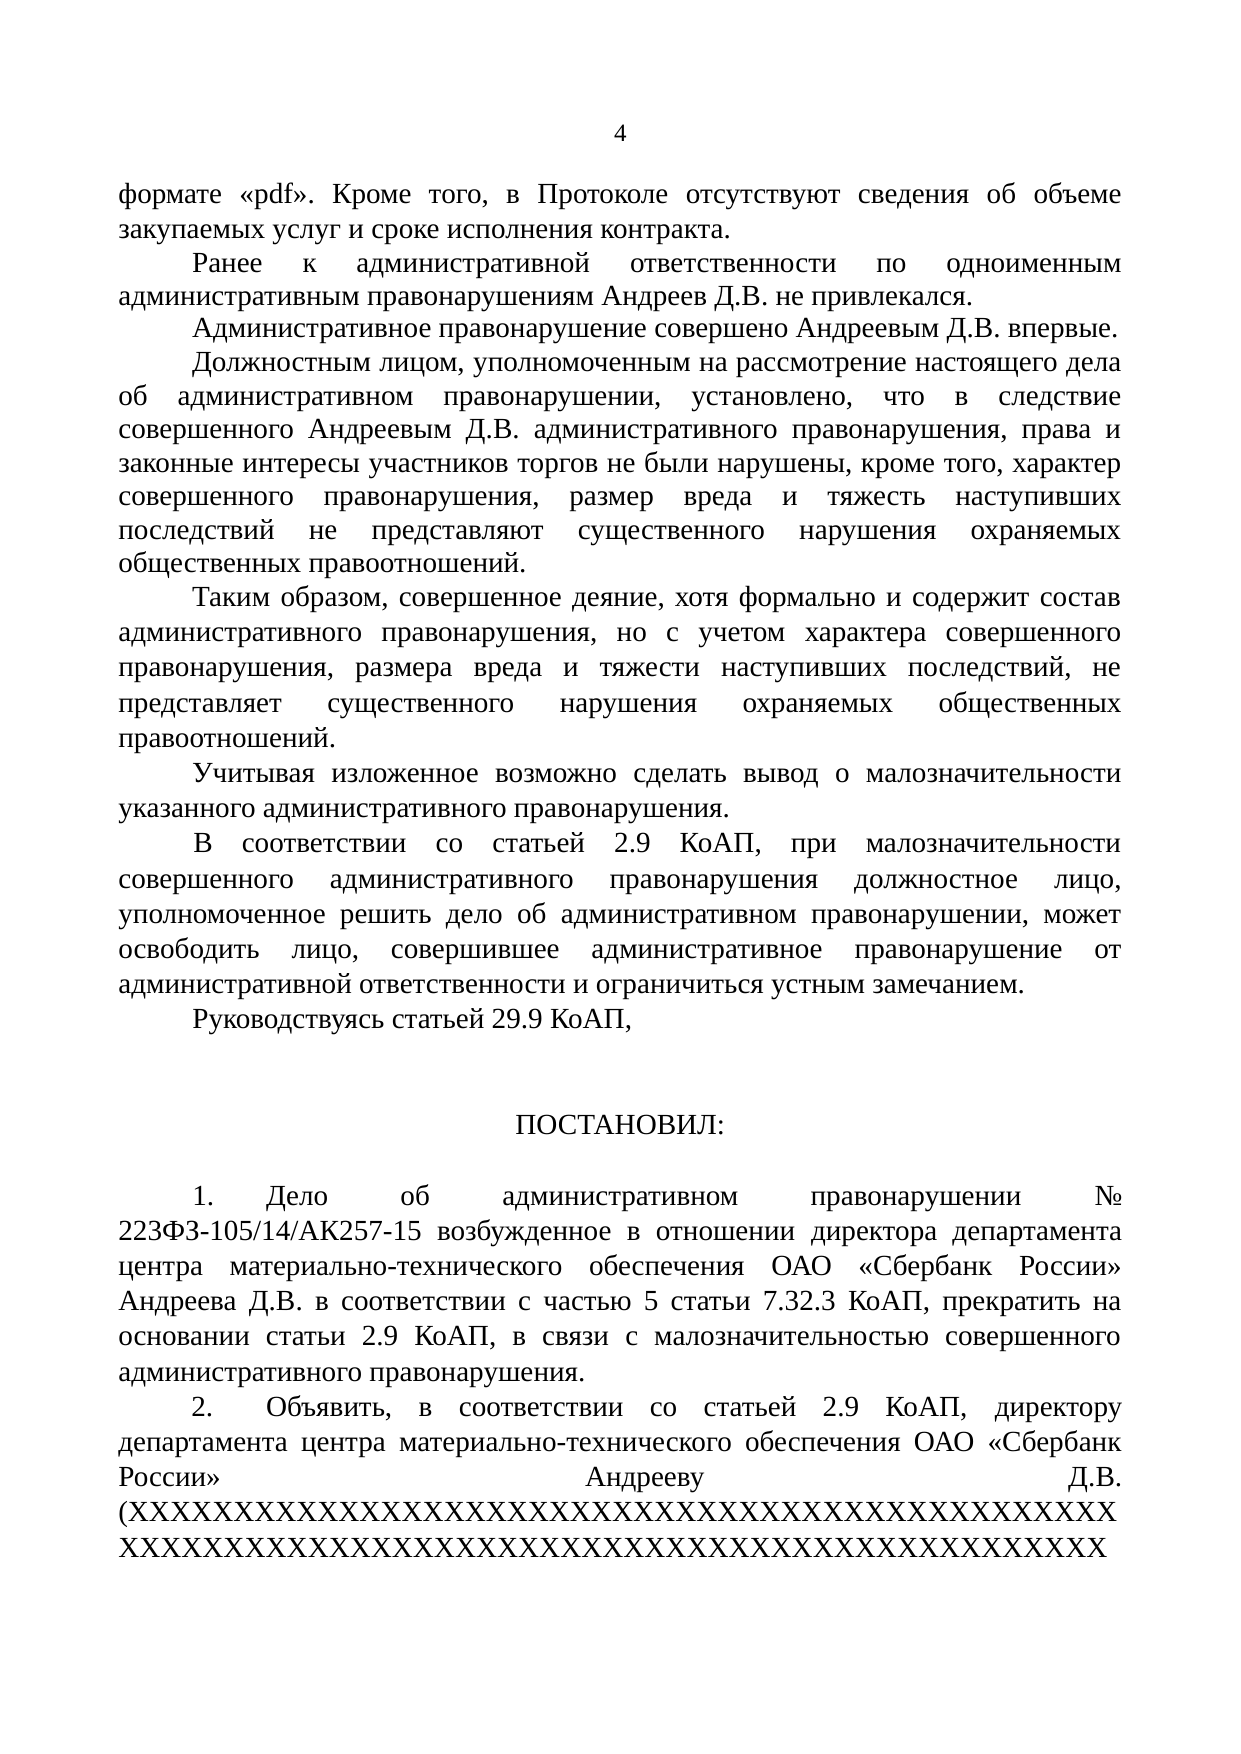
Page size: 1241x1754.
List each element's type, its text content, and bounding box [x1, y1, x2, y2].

text ПОСТАНОВИЛ: [118, 1107, 1122, 1141]
list 2. Объявить, в соответствии со статьей 2.9 КоАП, директору департамента центра материально-технического обеспечения ОАО «Сбербанк России» Андрееву Д.В. (XXXXXXXXXXXXXXXXXXXXXXXXXXXXXXXXXXXXXXXXXXXXXXXXXXXXXXXXXXXXXXXXXXXXXXXXXXXXXXXXXXXXXXXXXXXXXX [118, 1389, 1122, 1563]
text Административное правонарушение совершено Андреевым Д.В. впервые. [118, 312, 1122, 344]
text Руководствуясь статьей 29.9 КоАП, [118, 1002, 1122, 1035]
text В соответствии со статьей 2.9 КоАП, при малозначительности совершенного административного правонарушения должностное лицо, уполномоченное решить дело об административном правонарушении, может освободить лицо, совершившее административное правонарушение от административной ответственности и ограничиться устным замечанием. [118, 826, 1122, 1000]
text Ранее к административной ответственности по одноименным административным правонарушениям Андреев Д.В. не привлекался. [118, 247, 1122, 312]
text Учитывая изложенное возможно сделать вывод о малозначительности указанного административного правонарушения. [118, 755, 1122, 824]
text Должностным лицом, уполномоченным на рассмотрение настоящего дела об административном правонарушении, установлено, что в следствие совершенного Андреевым Д.В. административного правонарушения, права и законные интересы участников торгов не были нарушены, кроме того, характер совершенного правонарушения, размер вреда и тяжесть наступивших последствий не представляют существенного нарушения охраняемых общественных правоотношений. [118, 344, 1122, 579]
text Таким образом, совершенное деяние, хотя формально и содержит состав административного правонарушения, но с учетом характера совершенного правонарушения, размера вреда и тяжести наступивших последствий, не представляет существенного нарушения охраняемых общественных правоотношений. [118, 579, 1122, 753]
text формате «pdf». Кроме того, в Протоколе отсутствуют сведения об объеме закупаемых услуг и сроке исполнения контракта. [118, 176, 1122, 245]
text 1. Дело об административном правонарушении № 223ФЗ-105/14/АК257-15 возбужденное в отношении директора департамента центра материально-технического обеспечения ОАО «Сбербанк России» Андреева Д.В. в соответствии с частью 5 статьи 7.32.3 КоАП, прекратить на основании статьи 2.9 КоАП, в связи с малозначительностью совершенного административного правонарушения. [118, 1178, 1122, 1387]
